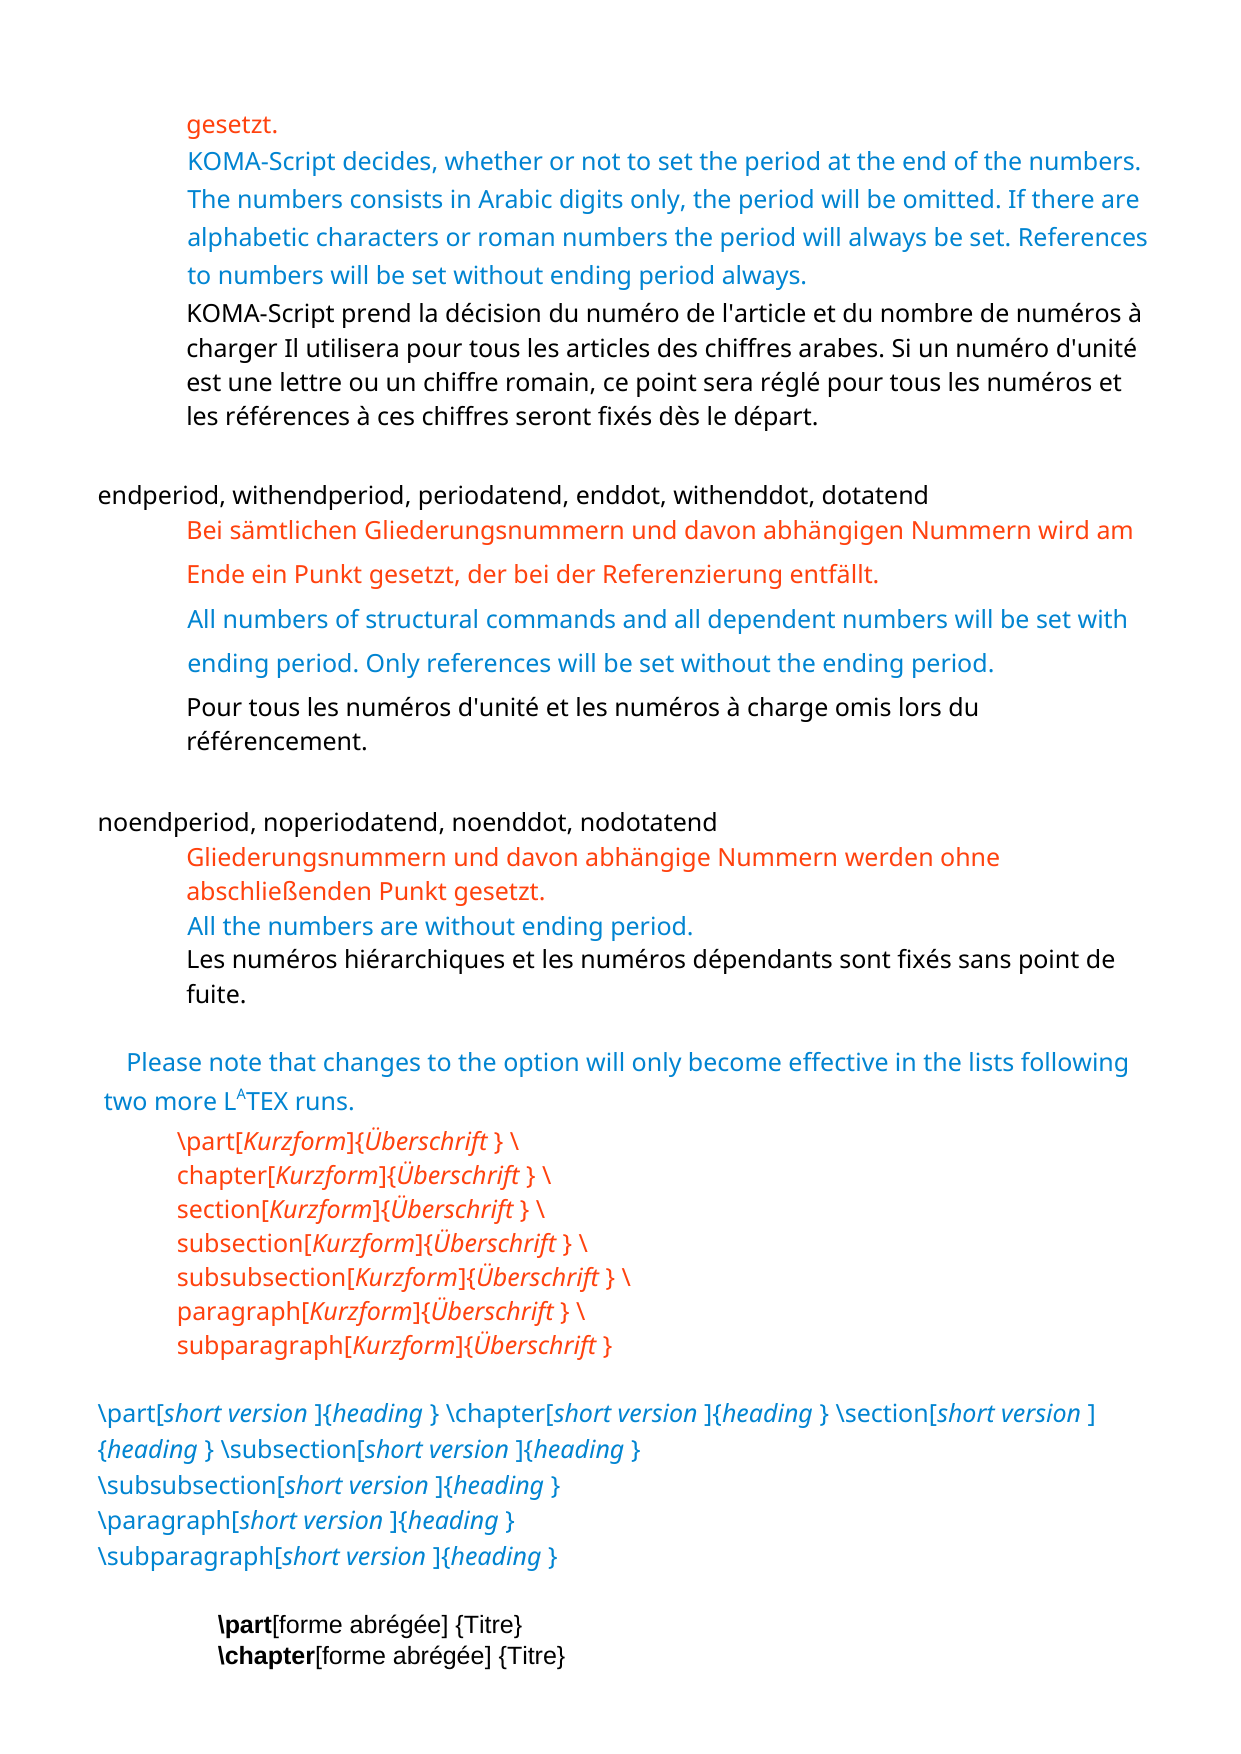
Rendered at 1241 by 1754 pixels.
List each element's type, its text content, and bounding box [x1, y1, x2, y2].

text \part[short version ]{heading } \chapter[short version ]{heading } \section[short version ]{heading } \subsection[short version ]{heading } [97, 1396, 1172, 1466]
text Gliederungsnummern und davon abhängige Nummern werden ohne abschließenden Punkt gesetzt. [186, 840, 1161, 908]
text Pour tous les numéros d'unité et les numéros à charge omis lors du référencement. [186, 690, 1161, 758]
text endperiod, withendperiod, periodatend, enddot, withenddot, dotatend [97, 478, 1172, 512]
text \paragraph[short version ]{heading } [97, 1503, 1172, 1537]
text noendperiod, noperiodatend, noenddot, nodotatend [97, 805, 1172, 839]
text \subsubsection[short version ]{heading } [97, 1467, 1172, 1501]
text Bei sämtlichen Gliederungsnummern und davon abhängigen Nummern wird am Ende ein Punkt gesetzt, der bei der Referenzierung entfällt. [186, 513, 1161, 591]
text KOMA-Script decides, whether or not to set the period at the end of the numbers. The numbers consists in Arabic digits only, the period will be omitted. If there are alphabetic characters or roman numbers the period will always be set. References to numbers will be set without ending period always. [187, 144, 1160, 292]
text \part[Kurzform]{Überschrift } \chapter[Kurzform]{Überschrift } \section[Kurzform]{Überschrift } \subsection[Kurzform]{Überschrift } \subsubsection[Kurzform]{Überschrift } \paragraph[Kurzform]{Überschrift } \subparagraph[Kurzform]{Überschrift } [177, 1123, 649, 1362]
text Please note that changes to the option will only become eﬀective in the lists following two more LATEX runs. [104, 1044, 1172, 1118]
text KOMA-Script prend la décision du numéro de l'article et du nombre de numéros à charger Il utilisera pour tous les articles des chiffres arabes. Si un numéro d'unité est une lettre ou un chiffre romain, ce point sera réglé pour tous les numéros et les références à ces chiffres seront fixés dès le départ. [186, 296, 1161, 432]
text gesetzt. [186, 106, 1161, 140]
text Les numéros hiérarchiques et les numéros dépendants sont fixés sans point de fuite. [186, 942, 1161, 1010]
text All numbers of structural commands and all dependent numbers will be set with ending period. Only references will be set without the ending period. [187, 601, 1160, 680]
text All the numbers are without ending period. [187, 908, 1172, 942]
text \part[forme abrégée] {Titre} [218, 1610, 1171, 1639]
text \chapter[forme abrégée] {Titre} [218, 1641, 1171, 1669]
text \subparagraph[short version ]{heading } [97, 1539, 1172, 1573]
